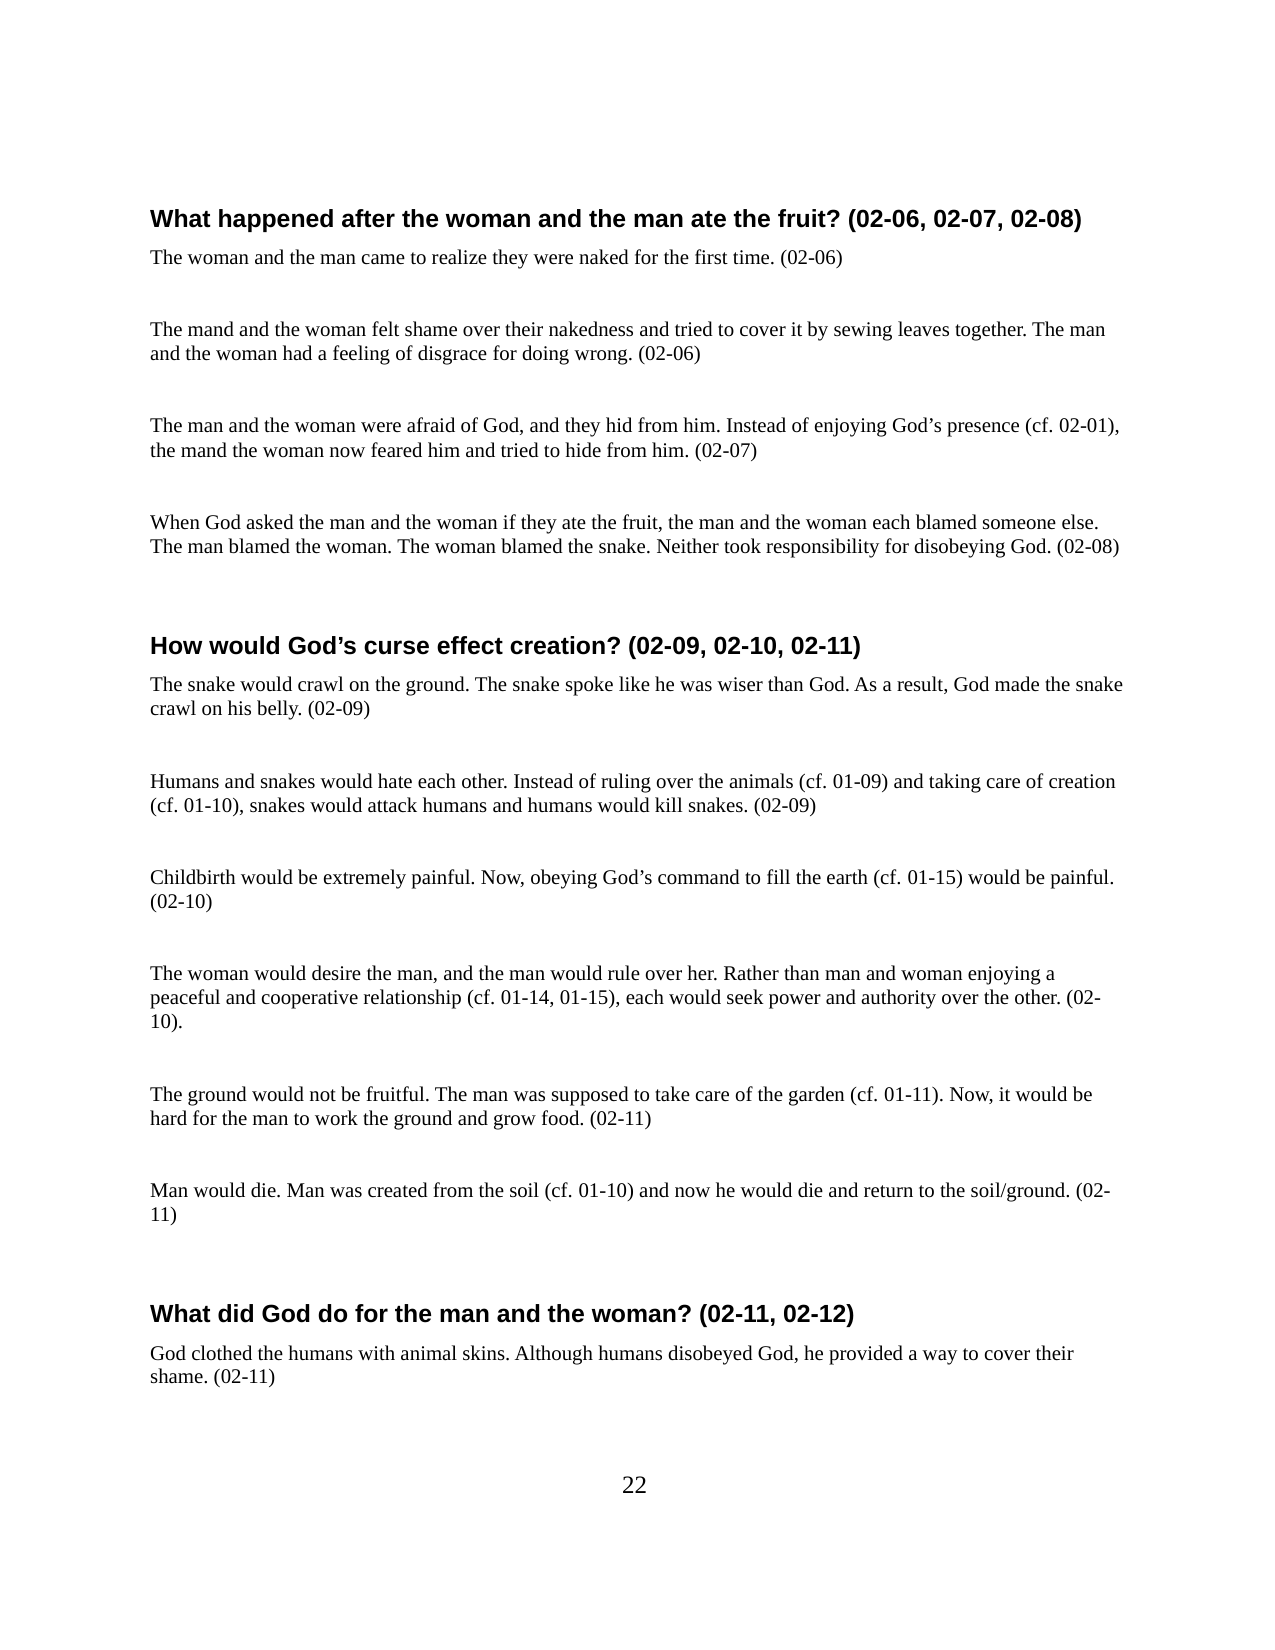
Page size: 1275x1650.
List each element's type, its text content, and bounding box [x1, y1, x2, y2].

subtitle What did God do for the man and the woman? (02-11, 02-12) [150, 1299, 1125, 1328]
text The woman would desire the man, and the man would rule over her. Rather than man and woman enjoying a peaceful and cooperative relationship (cf. 01-14, 01-15), each would seek power and authority over the other. (02-10). [150, 961, 1125, 1033]
text God clothed the humans with animal skins. Although humans disobeyed God, he provided a way to cover their shame. (02-11) [150, 1340, 1125, 1388]
text The snake would crawl on the ground. The snake spoke like he was wiser than God. As a result, God made the snake crawl on his belly. (02-09) [150, 672, 1125, 720]
text Man would die. Man was created from the soil (cf. 01-10) and now he would die and return to the soil/ground. (02-11) [150, 1178, 1125, 1226]
text Humans and snakes would hate each other. Instead of ruling over the animals (cf. 01-09) and taking care of creation (cf. 01-10), snakes would attack humans and humans would kill snakes. (02-09) [150, 768, 1125, 817]
text Childbirth would be extremely painful. Now, obeying God’s command to fill the earth (cf. 01-15) would be painful. (02-10) [150, 865, 1125, 913]
text The man and the woman were afraid of God, and they hid from him. Instead of enjoying God’s presence (cf. 02-01), the mand the woman now feared him and tried to hide from him. (02-07) [150, 413, 1125, 462]
text The ground would not be fruitful. The man was supposed to take care of the garden (cf. 01-11). Now, it would be hard for the man to work the ground and grow food. (02-11) [150, 1082, 1125, 1130]
text The woman and the man came to realize they were naked for the first time. (02-06) [150, 245, 1125, 269]
subtitle How would God’s curse effect creation? (02-09, 02-10, 02-11) [150, 631, 1125, 660]
subtitle What happened after the woman and the man ate the fruit? (02-06, 02-07, 02-08) [150, 204, 1125, 232]
text The mand and the woman felt shame over their nakedness and tried to cover it by sewing leaves together. The man and the woman had a feeling of disgrace for doing wrong. (02-06) [150, 317, 1125, 365]
text When God asked the man and the woman if they ate the fruit, the man and the woman each blamed someone else. The man blamed the woman. The woman blamed the snake. Neither took responsibility for disobeying God. (02-08) [150, 510, 1125, 558]
